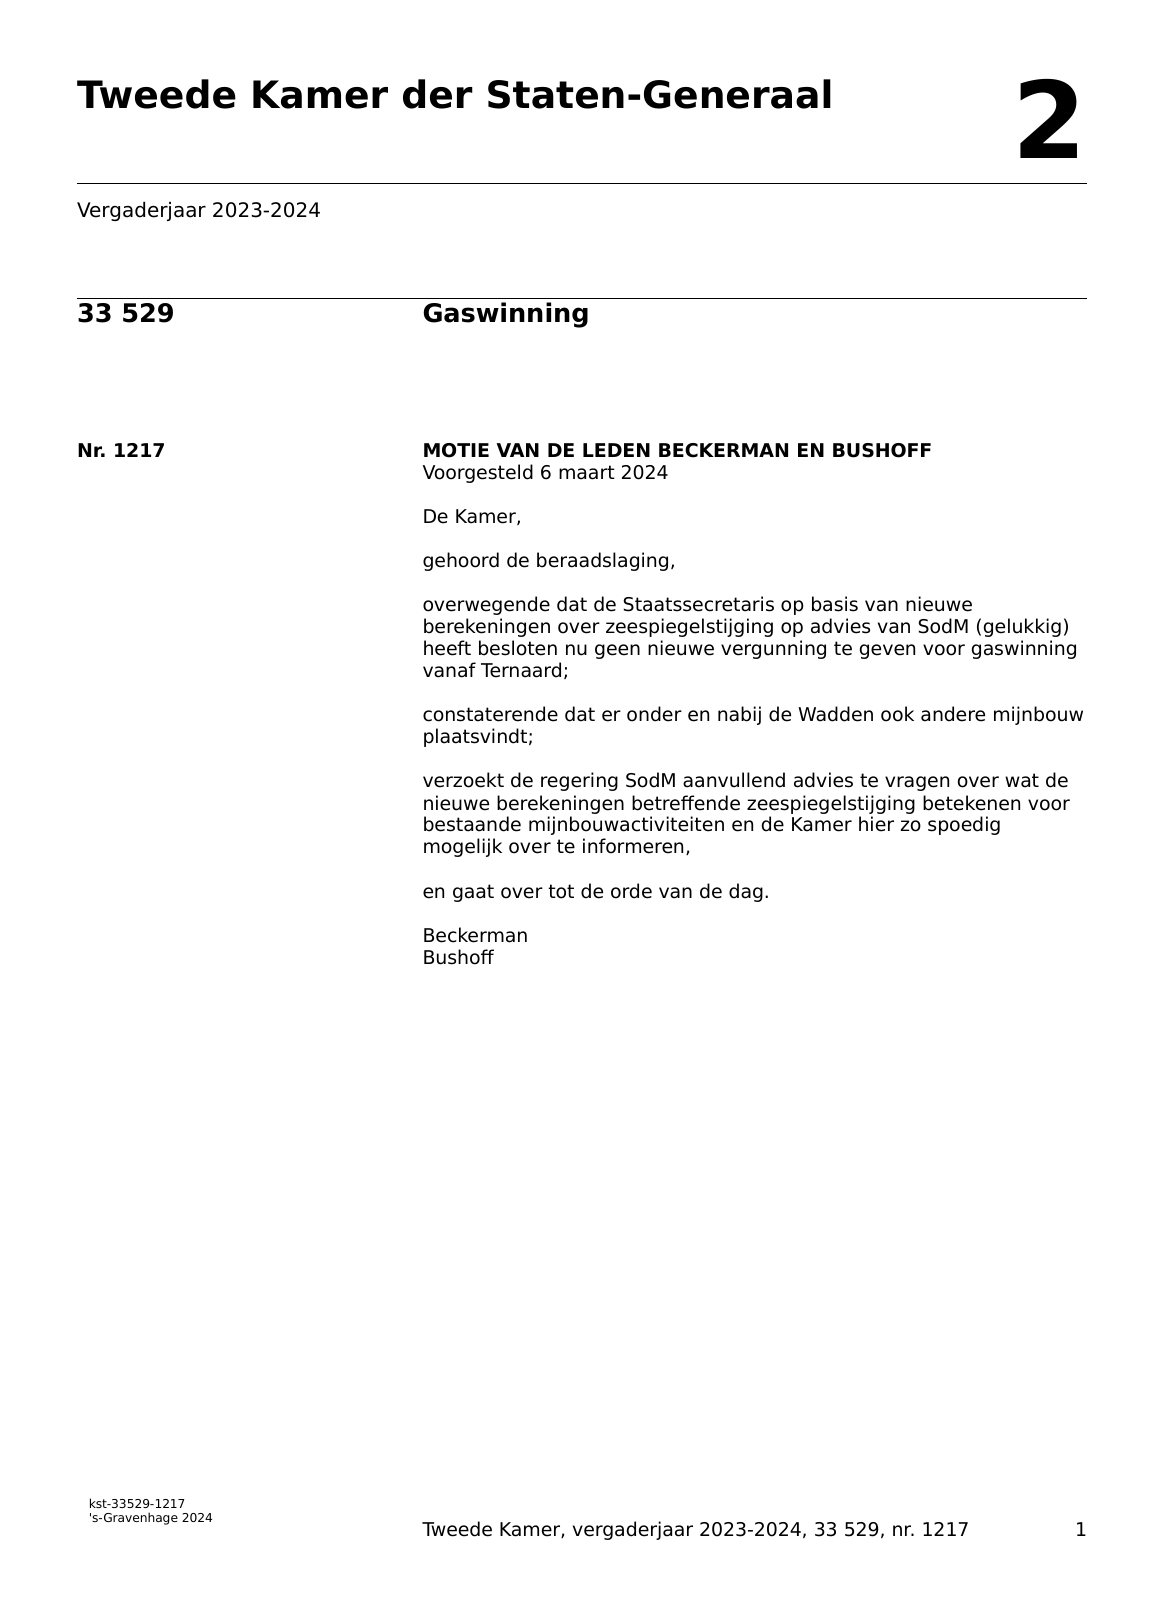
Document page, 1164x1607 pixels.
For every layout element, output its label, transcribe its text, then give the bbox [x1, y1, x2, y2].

subtitle Nr. 1217 MOTIE VAN DE LEDEN BECKERMAN EN BUSHOFF [77, 440, 1087, 462]
text overwegende dat de Staatssecretaris op basis van nieuwe berekeningen over zeespiegelstijging op advies van SodM (gelukkig) heeft besloten nu geen nieuwe vergunning te geven voor gaswinning vanaf Ternaard; [422, 594, 1087, 682]
text gehoord de beraadslaging, [422, 550, 1087, 572]
table_header 2 [886, 59, 1087, 183]
table_cell Vergaderjaar 2023-2024 [77, 184, 1087, 298]
text 's-Gravenhage 2024 [88, 1511, 323, 1525]
text kst-33529-1217 [88, 1497, 323, 1511]
text Beckerman [422, 925, 1087, 947]
text De Kamer, [422, 506, 1087, 528]
text constaterende dat er onder en nabij de Wadden ook andere mijnbouw plaatsvindt; [422, 704, 1087, 748]
text verzoekt de regering SodM aanvullend advies te vragen over wat de nieuwe berekeningen betreffende zeespiegelstijging betekenen voor bestaande mijnbouwactiviteiten en de Kamer hier zo spoedig mogelijk over te informeren, [422, 770, 1087, 858]
text Bushoff [422, 947, 1087, 969]
text Voorgesteld 6 maart 2024 [422, 462, 1087, 484]
text en gaat over tot de orde van de dag. [422, 881, 1087, 902]
subtitle 33 529 Gaswinning [77, 299, 1087, 329]
table_header Tweede Kamer der Staten-Generaal [77, 59, 886, 183]
